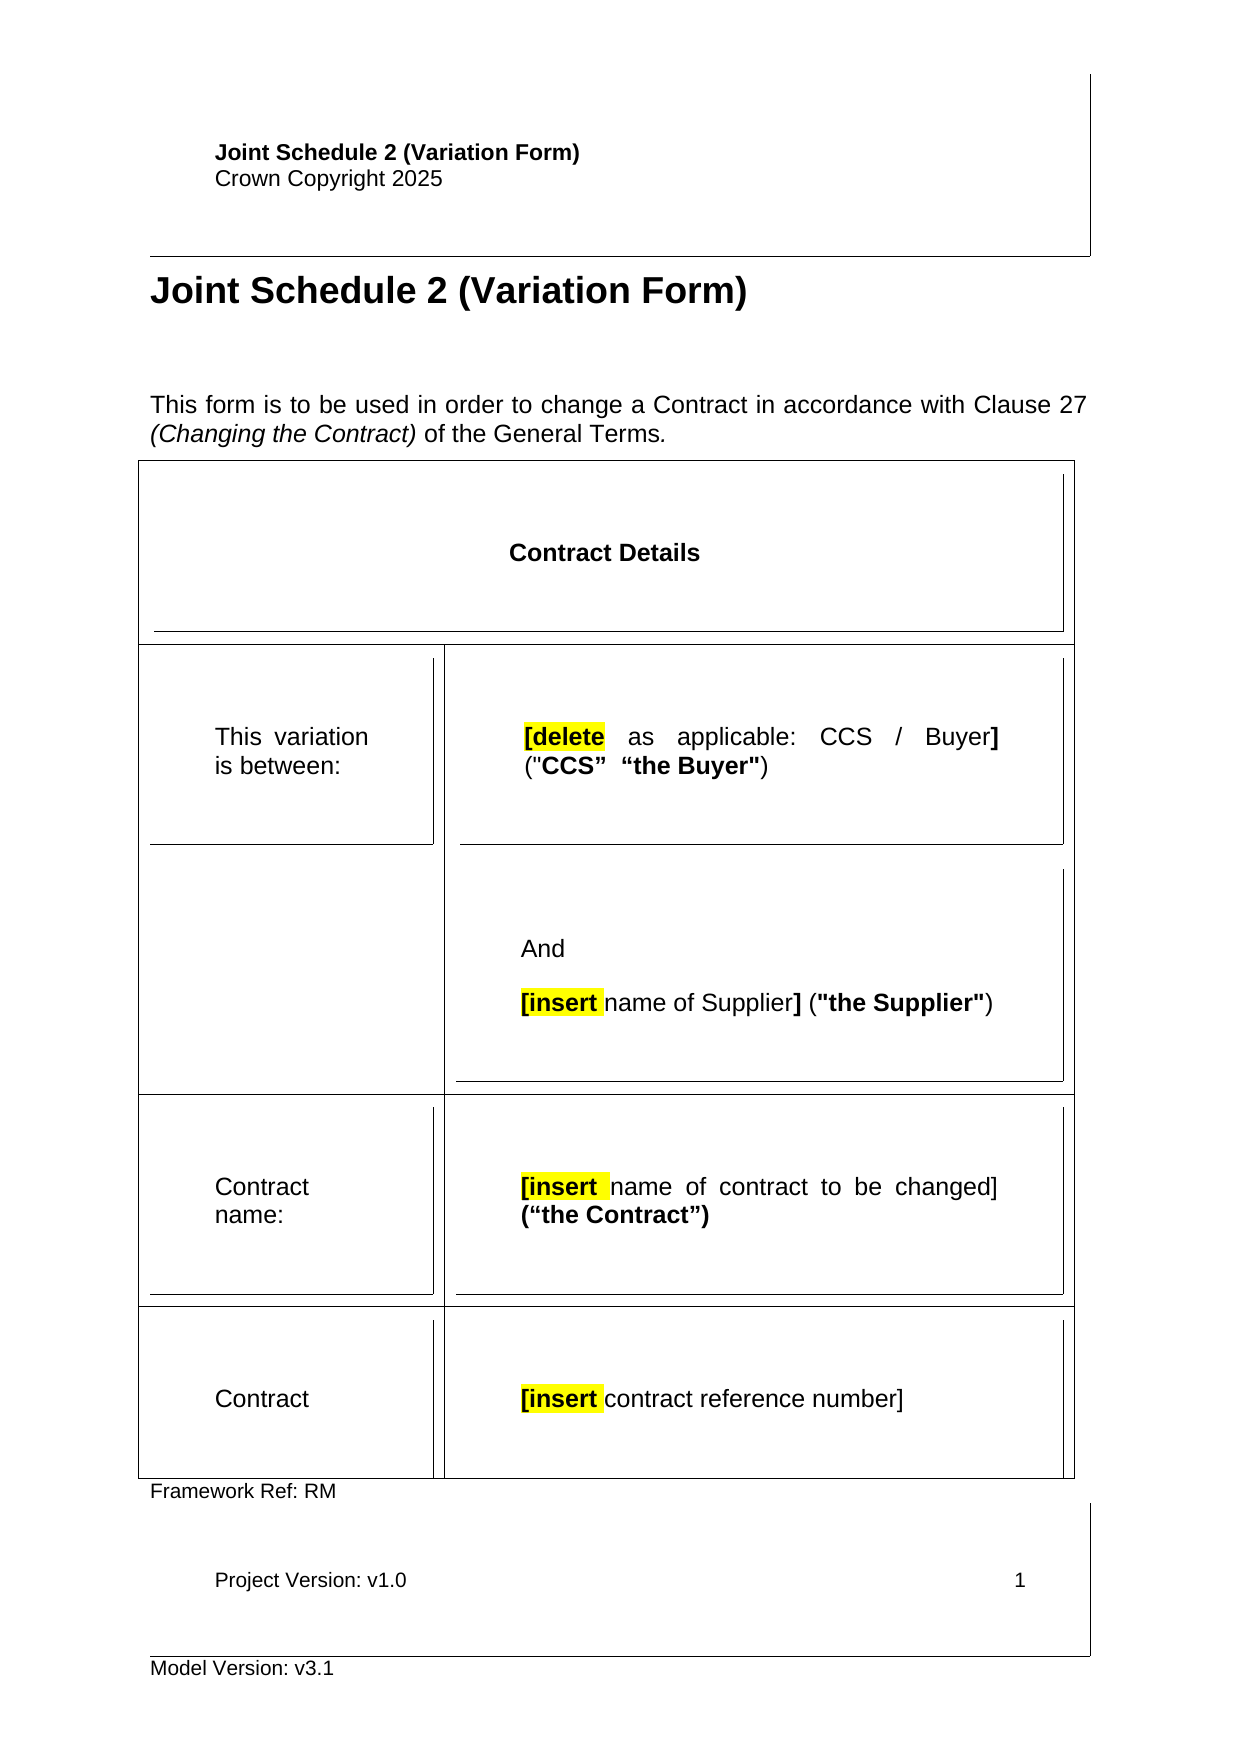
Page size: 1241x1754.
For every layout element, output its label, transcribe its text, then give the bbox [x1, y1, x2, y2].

table_cell [insert name of contract to be changed] (“the Contract”) [445, 1095, 1074, 1306]
table_cell [insert contract reference number] [445, 1307, 1074, 1478]
table_cell Contract name: [139, 1095, 444, 1306]
table_cell This variation is between: [139, 645, 444, 1093]
text Joint Schedule 2 (Variation Form) [150, 268, 1090, 311]
table_cell Contract [139, 1307, 444, 1478]
table_cell [delete as applicable: CCS / Buyer] ("CCS” “the Buyer") And [insert name of Supplier] ("the Supplier") [445, 645, 1074, 1093]
text This form is to be used in order to change a Contract in accordance with Clause 27 (Changing the Contract) of the General Terms. [150, 390, 1090, 448]
table_header Contract Details [139, 461, 1074, 644]
